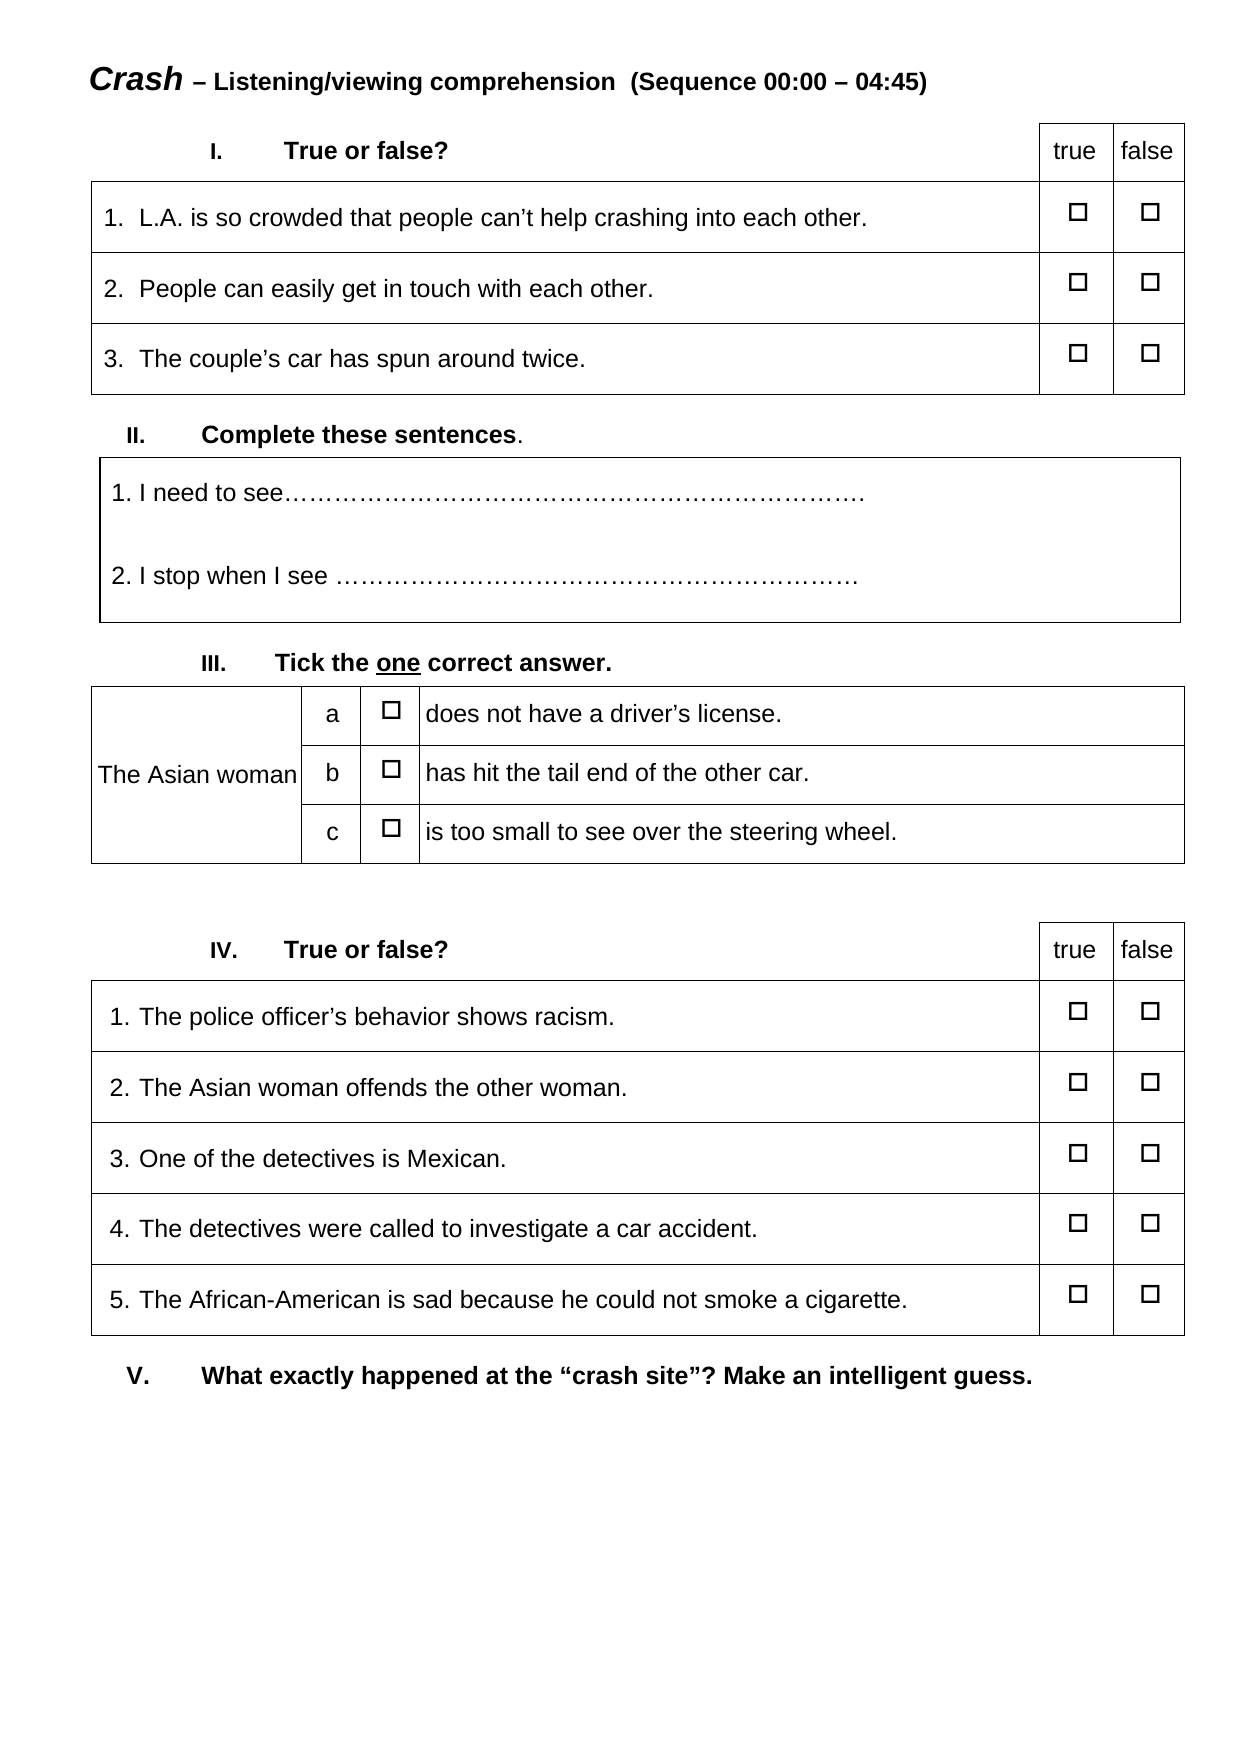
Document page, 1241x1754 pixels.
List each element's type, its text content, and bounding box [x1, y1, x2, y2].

table_cell  [1040, 182, 1113, 252]
table_cell L.A. is so crowded that people can’t help crashing into each other. [92, 182, 1039, 252]
table_cell has hit the tail end of the other car. [420, 746, 1184, 804]
table_cell  [1040, 981, 1113, 1051]
table_cell true [1040, 923, 1113, 980]
table_cell  [361, 746, 419, 804]
table_cell [92, 864, 1184, 922]
table_cell The police officer’s behavior shows racism. [92, 981, 1039, 1051]
table_cell  [1114, 1123, 1184, 1193]
table_cell  [361, 805, 419, 863]
table_header does not have a driver’s license. [420, 687, 1184, 744]
table_header true [1040, 124, 1113, 181]
table_cell  [1114, 253, 1184, 323]
table_cell  [1114, 1194, 1184, 1264]
table_cell People can easily get in touch with each other. [92, 253, 1039, 323]
table_header True or false? [92, 123, 1039, 181]
list What exactly happened at the “crash site”? Make an intelligent guess. [126, 1361, 1181, 1389]
table_cell  [1040, 324, 1113, 394]
table_cell  [1114, 182, 1184, 252]
table_cell b [302, 746, 360, 804]
table_cell  [1114, 1052, 1184, 1122]
list Tick the one correct answer. [201, 648, 1181, 677]
table_cell c [302, 805, 360, 863]
table_header false [1114, 124, 1184, 181]
table_cell  [1040, 253, 1113, 323]
table_cell  [1040, 1052, 1113, 1122]
table_header The Asian woman [92, 687, 301, 863]
table_cell The couple’s car has spun around twice. [92, 324, 1039, 394]
table_cell  [1040, 1194, 1113, 1264]
table_cell  [1114, 324, 1184, 394]
list Complete these sentences. [126, 420, 1181, 448]
table_cell false [1114, 923, 1184, 980]
table_cell  [1040, 1123, 1113, 1193]
table_cell The African-American is sad because he could not smoke a cigarette. [92, 1265, 1039, 1334]
table_cell  [1040, 1265, 1113, 1334]
table_header 1. I need to see……………………………………………………………. 2. I stop when I see ……………………………………………………… [101, 458, 1180, 622]
table_cell The Asian woman offends the other woman. [92, 1052, 1039, 1122]
table_header  [361, 687, 419, 744]
table_header a [302, 687, 360, 744]
table_cell True or false? [92, 922, 1039, 980]
table_cell is too small to see over the steering wheel. [420, 805, 1184, 863]
table_cell The detectives were called to investigate a car accident. [92, 1194, 1039, 1264]
table_cell One of the detectives is Mexican. [92, 1123, 1039, 1193]
text Crash – Listening/viewing comprehension (Sequence 00:00 – 04:45) [89, 59, 1181, 97]
table_cell  [1114, 981, 1184, 1051]
table_cell  [1114, 1265, 1184, 1334]
